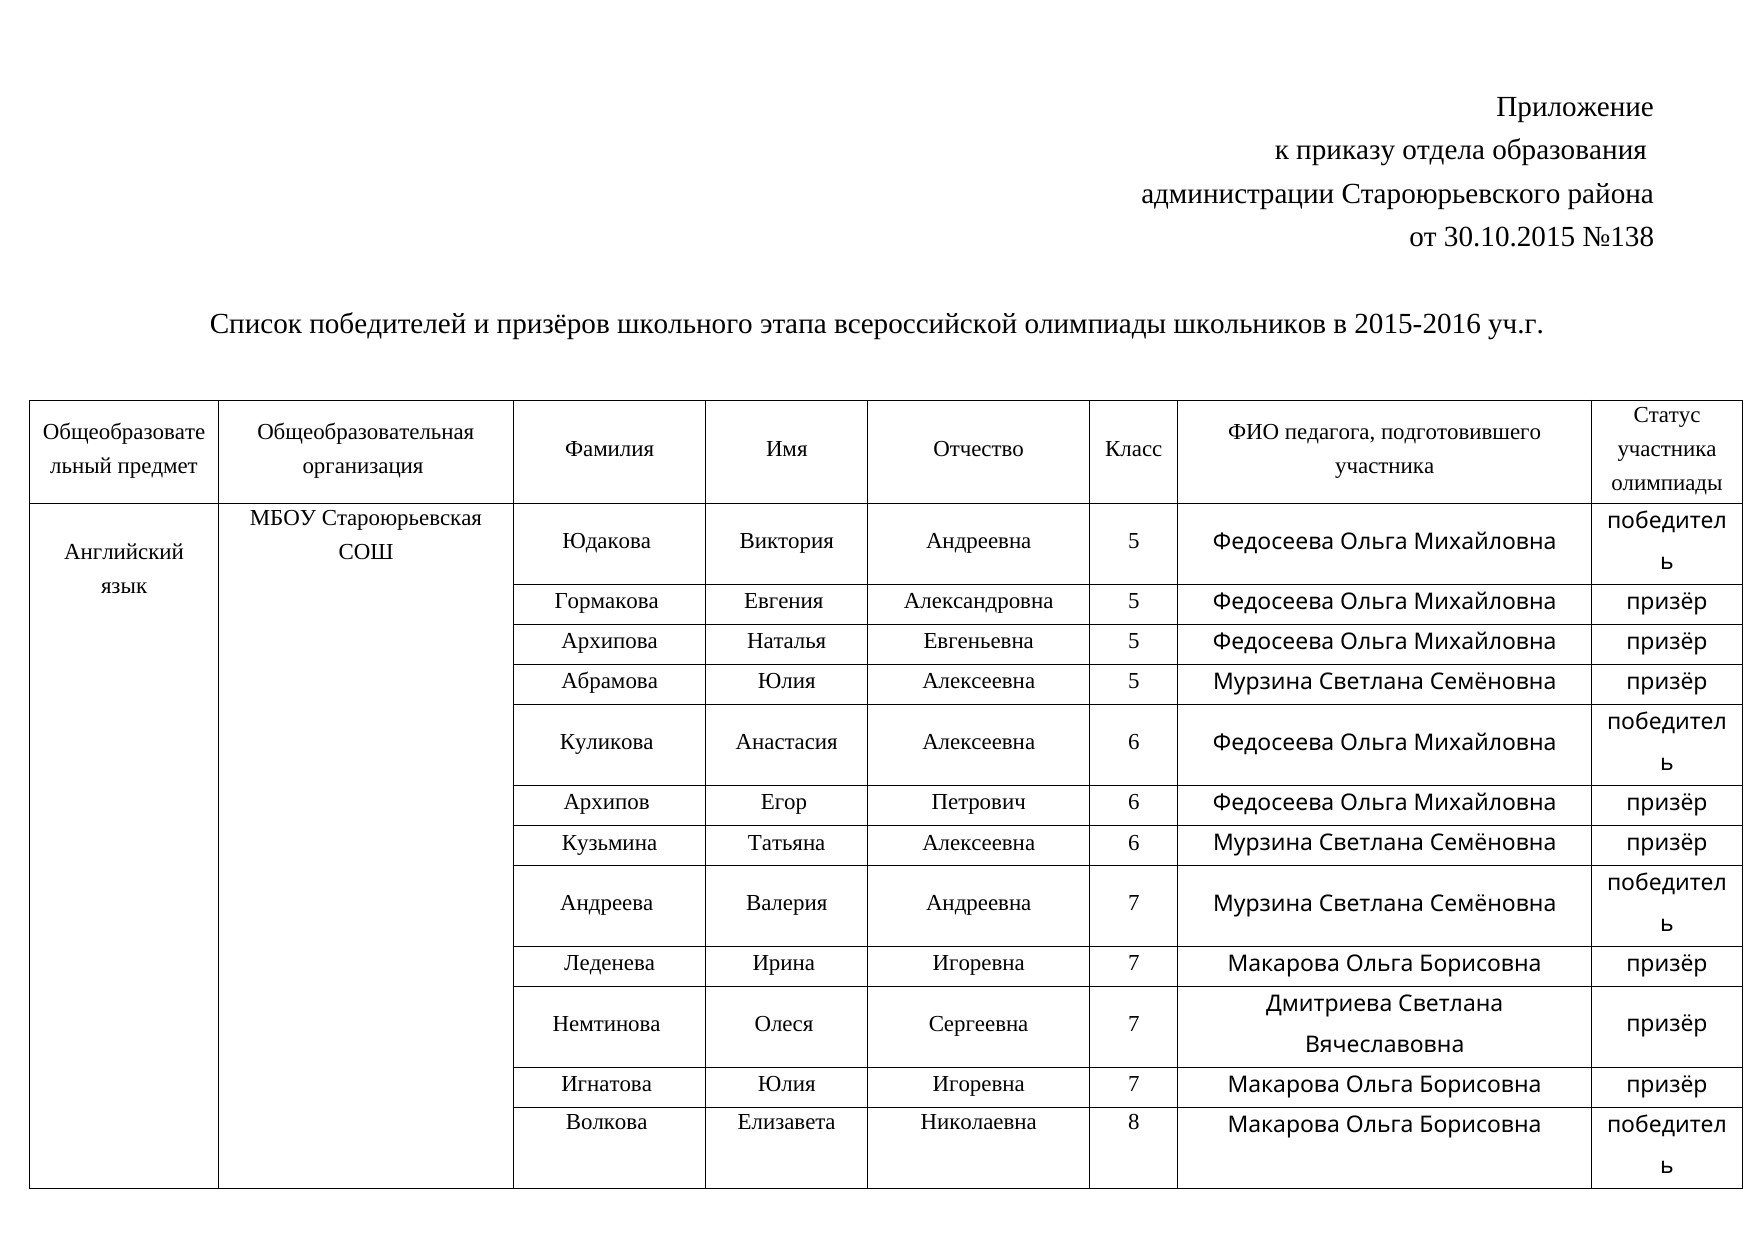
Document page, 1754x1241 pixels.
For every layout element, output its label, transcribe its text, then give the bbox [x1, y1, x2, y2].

table_cell Анастасия [706, 705, 867, 785]
table_cell Макарова Ольга Борисовна [1178, 1108, 1591, 1188]
table_cell Валерия [706, 866, 867, 946]
table_cell призёр [1592, 947, 1742, 986]
table_cell победитель [1592, 504, 1742, 584]
table_cell 8 [1090, 1108, 1177, 1188]
table_cell призёр [1592, 665, 1742, 704]
text администрации Староюрьевского района [29, 176, 1654, 209]
table_cell 5 [1090, 585, 1177, 624]
table_cell Леденева [514, 947, 705, 986]
table_cell Мурзина Светлана Семёновна [1178, 826, 1591, 865]
table_cell Английский язык [30, 504, 218, 1188]
table_cell призёр [1592, 786, 1742, 825]
table_cell Юлия [706, 665, 867, 704]
table_header ФИО педагога, подготовившего участника [1178, 401, 1591, 503]
table_cell Архипова [514, 625, 705, 664]
table_header Общеобразовательный предмет [30, 401, 218, 503]
table_header Имя [706, 401, 867, 503]
table_cell Александровна [868, 585, 1089, 624]
table_header Общеобразовательная организация [219, 401, 513, 503]
table_cell Федосеева Ольга Михайловна [1178, 786, 1591, 825]
table_cell Евгеньевна [868, 625, 1089, 664]
table_cell Андреевна [868, 866, 1089, 946]
table_cell 6 [1090, 826, 1177, 865]
text Приложение [29, 89, 1654, 122]
table_cell Алексеевна [868, 826, 1089, 865]
table_cell Куликова [514, 705, 705, 785]
table_cell Макарова Ольга Борисовна [1178, 947, 1591, 986]
table_cell 6 [1090, 705, 1177, 785]
table_cell Татьяна [706, 826, 867, 865]
text Список победителей и призёров школьного этапа всероссийской олимпиады школьников в 2015-2016 уч.г. [29, 306, 1724, 340]
table_cell Елизавета [706, 1108, 867, 1188]
table_cell Сергеевна [868, 987, 1089, 1067]
table_cell Олеся [706, 987, 867, 1067]
table_cell Алексеевна [868, 705, 1089, 785]
table_cell Виктория [706, 504, 867, 584]
table_cell Мурзина Светлана Семёновна [1178, 665, 1591, 704]
table_cell призёр [1592, 987, 1742, 1067]
table_cell Немтинова [514, 987, 705, 1067]
table_cell Андреева [514, 866, 705, 946]
table_cell Гормакова [514, 585, 705, 624]
table_cell победитель [1592, 1108, 1742, 1188]
table_cell Федосеева Ольга Михайловна [1178, 705, 1591, 785]
table_cell Егор [706, 786, 867, 825]
table_cell Федосеева Ольга Михайловна [1178, 625, 1591, 664]
table_cell Кузьмина [514, 826, 705, 865]
table_cell Андреевна [868, 504, 1089, 584]
table_cell Игоревна [868, 947, 1089, 986]
table_cell Евгения [706, 585, 867, 624]
table_cell Федосеева Ольга Михайловна [1178, 585, 1591, 624]
table_cell призёр [1592, 1068, 1742, 1107]
table_cell Абрамова [514, 665, 705, 704]
table_cell 7 [1090, 1068, 1177, 1107]
table_cell Игоревна [868, 1068, 1089, 1107]
table_cell Волкова [514, 1108, 705, 1188]
table_cell 7 [1090, 947, 1177, 986]
table_cell Алексеевна [868, 665, 1089, 704]
text к приказу отдела образования [29, 132, 1654, 166]
table_cell Юдакова [514, 504, 705, 584]
table_cell 5 [1090, 625, 1177, 664]
table_cell призёр [1592, 625, 1742, 664]
table_cell МБОУ Староюрьевская СОШ [219, 504, 513, 1188]
table_header Статус участника олимпиады [1592, 401, 1742, 503]
table_cell 7 [1090, 987, 1177, 1067]
table_cell Мурзина Светлана Семёновна [1178, 866, 1591, 946]
text от 30.10.2015 №138 [29, 219, 1654, 253]
table_cell Николаевна [868, 1108, 1089, 1188]
table_cell призёр [1592, 585, 1742, 624]
table_header Класс [1090, 401, 1177, 503]
table_cell Архипов [514, 786, 705, 825]
table_cell Наталья [706, 625, 867, 664]
table_cell Петрович [868, 786, 1089, 825]
table_cell победитель [1592, 866, 1742, 946]
table_header Фамилия [514, 401, 705, 503]
table_cell призёр [1592, 826, 1742, 865]
table_cell Макарова Ольга Борисовна [1178, 1068, 1591, 1107]
table_cell Федосеева Ольга Михайловна [1178, 504, 1591, 584]
table_cell победитель [1592, 705, 1742, 785]
table_header Отчество [868, 401, 1089, 503]
table_cell 7 [1090, 866, 1177, 946]
table_cell Ирина [706, 947, 867, 986]
table_cell Игнатова [514, 1068, 705, 1107]
table_cell Юлия [706, 1068, 867, 1107]
table_cell 6 [1090, 786, 1177, 825]
table_cell Дмитриева Светлана Вячеславовна [1178, 987, 1591, 1067]
table_cell 5 [1090, 504, 1177, 584]
table_cell 5 [1090, 665, 1177, 704]
